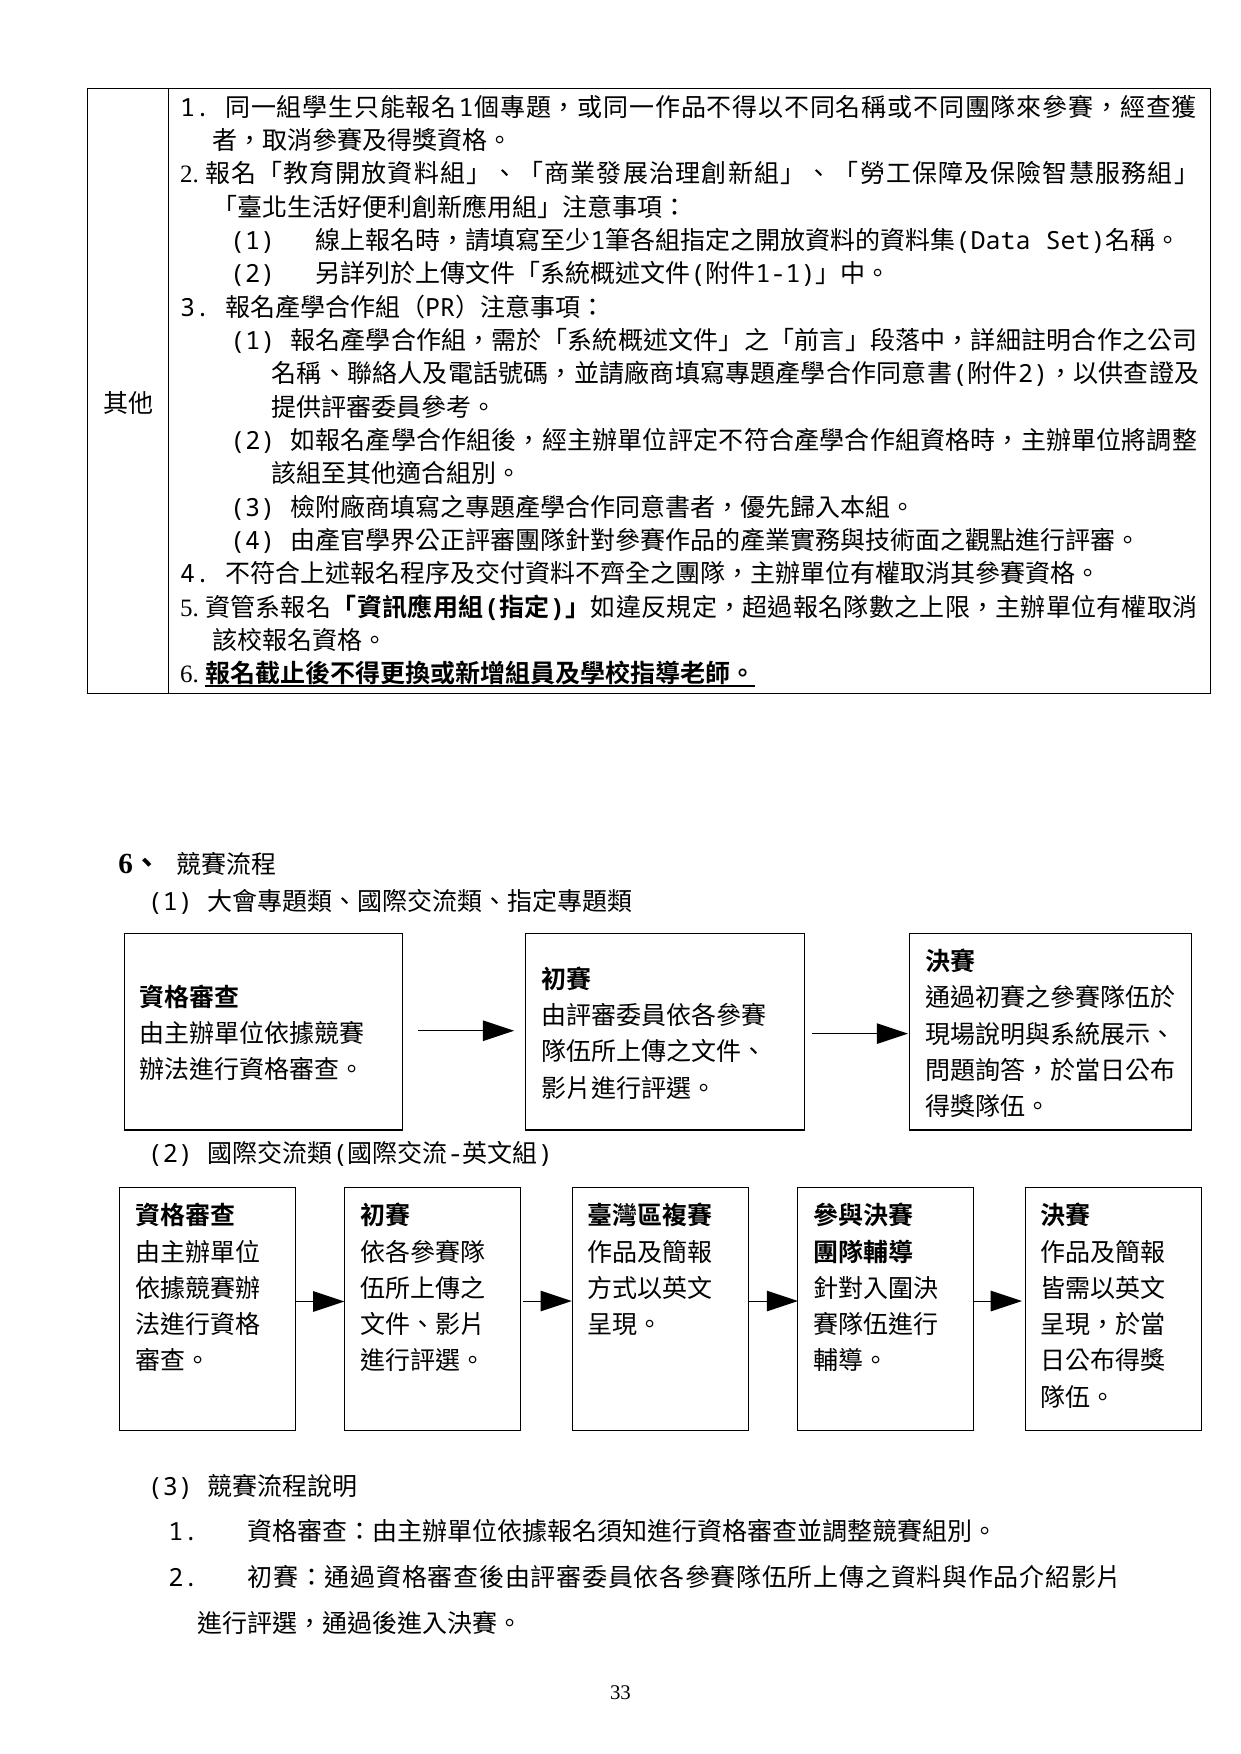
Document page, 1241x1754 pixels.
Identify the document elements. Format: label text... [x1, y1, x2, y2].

list 競賽流程說明 [148, 1466, 1122, 1502]
text 決賽 [925, 942, 1176, 978]
text 初賽 [541, 959, 789, 996]
list 初賽：通過資格審查後由評審委員依各參賽隊伍所上傳之資料與作品介紹影片進行評選，通過後進入決賽。 [168, 1548, 1122, 1640]
list 競賽流程 [118, 819, 1122, 881]
text 作品及簡報皆需以英文呈現，於當日公布得獎隊伍。 [1041, 1232, 1186, 1413]
text 資格審查 [139, 977, 387, 1014]
text 參與決賽 團隊輔導 [813, 1196, 958, 1268]
table_cell 同一組學生只能報名1個專題，或同一作品不得以不同名稱或不同團隊來參賽，經查獲者，取消參賽及得獎資格。 報名「教育開放資料組」、「商業發展治理創新組」、「勞工保障及保險智慧服務組」「臺北生活好便利創新應用組」注意事項： 線上報名時，請填寫至少1筆各組指定之開放資料的資料集(Data Set)名稱。 另詳列於上傳文件「系統概述文件(附件1-1)」中。 報名產學合作組（PR）注意事項： 報名產學合作組，需於「系統概述文件」之「前言」段落中，詳細註明合作之公司名稱、聯絡人及電話號碼，並請廠商填寫專題產學合作同意書(附件2)，以供查證及提供評審委員參考。 如報名產學合作組後，經主辦單位評定不符合產學合作組資格時，主辦單位將調整該組至其他適合組別。 檢附廠商填寫之專題產學合作同意書者，優先歸入本組。 由產官學界公正評審團隊針對參賽作品的產業實務與技術面之觀點進行評審。 不符合上述報名程序及交付資料不齊全之團隊，主辦單位有權取消其參賽資格。 資管系報名「資訊應用組(指定)」如違反規定，超過報名隊數之上限，主辦單位有權取消該校報名資格。 報名截止後不得更換或新增組員及學校指導老師。 [169, 89, 1210, 693]
text 由評審委員依各參賽隊伍所上傳之文件、影片進行評選。 [541, 996, 789, 1104]
text 由主辦單位依據競賽辦法進行資格審查。 [139, 1014, 387, 1086]
text 由主辦單位依據競賽辦法進行資格審查。 [135, 1232, 280, 1377]
list 國際交流類(國際交流-英文組) [148, 1134, 1122, 1170]
text 決賽 [1041, 1196, 1186, 1232]
list 資格審查：由主辦單位依據報名須知進行資格審查並調整競賽組別。 [168, 1502, 1122, 1548]
table_cell 其他 [88, 89, 168, 693]
text 臺灣區複賽 [588, 1196, 733, 1232]
list 大會專題類、國際交流類、指定專題類 [148, 881, 1122, 917]
text 資格審查 [135, 1196, 280, 1232]
text 作品及簡報方式以英文呈現。 [588, 1232, 733, 1341]
text 依各參賽隊伍所上傳之文件、影片進行評選。 [360, 1232, 505, 1377]
text 通過初賽之參賽隊伍於現場說明與系統展示、問題詢答，於當日公布得獎隊伍。 [925, 978, 1176, 1122]
text 針對入圍決賽隊伍進行輔導。 [813, 1268, 958, 1377]
text 初賽 [360, 1196, 505, 1232]
